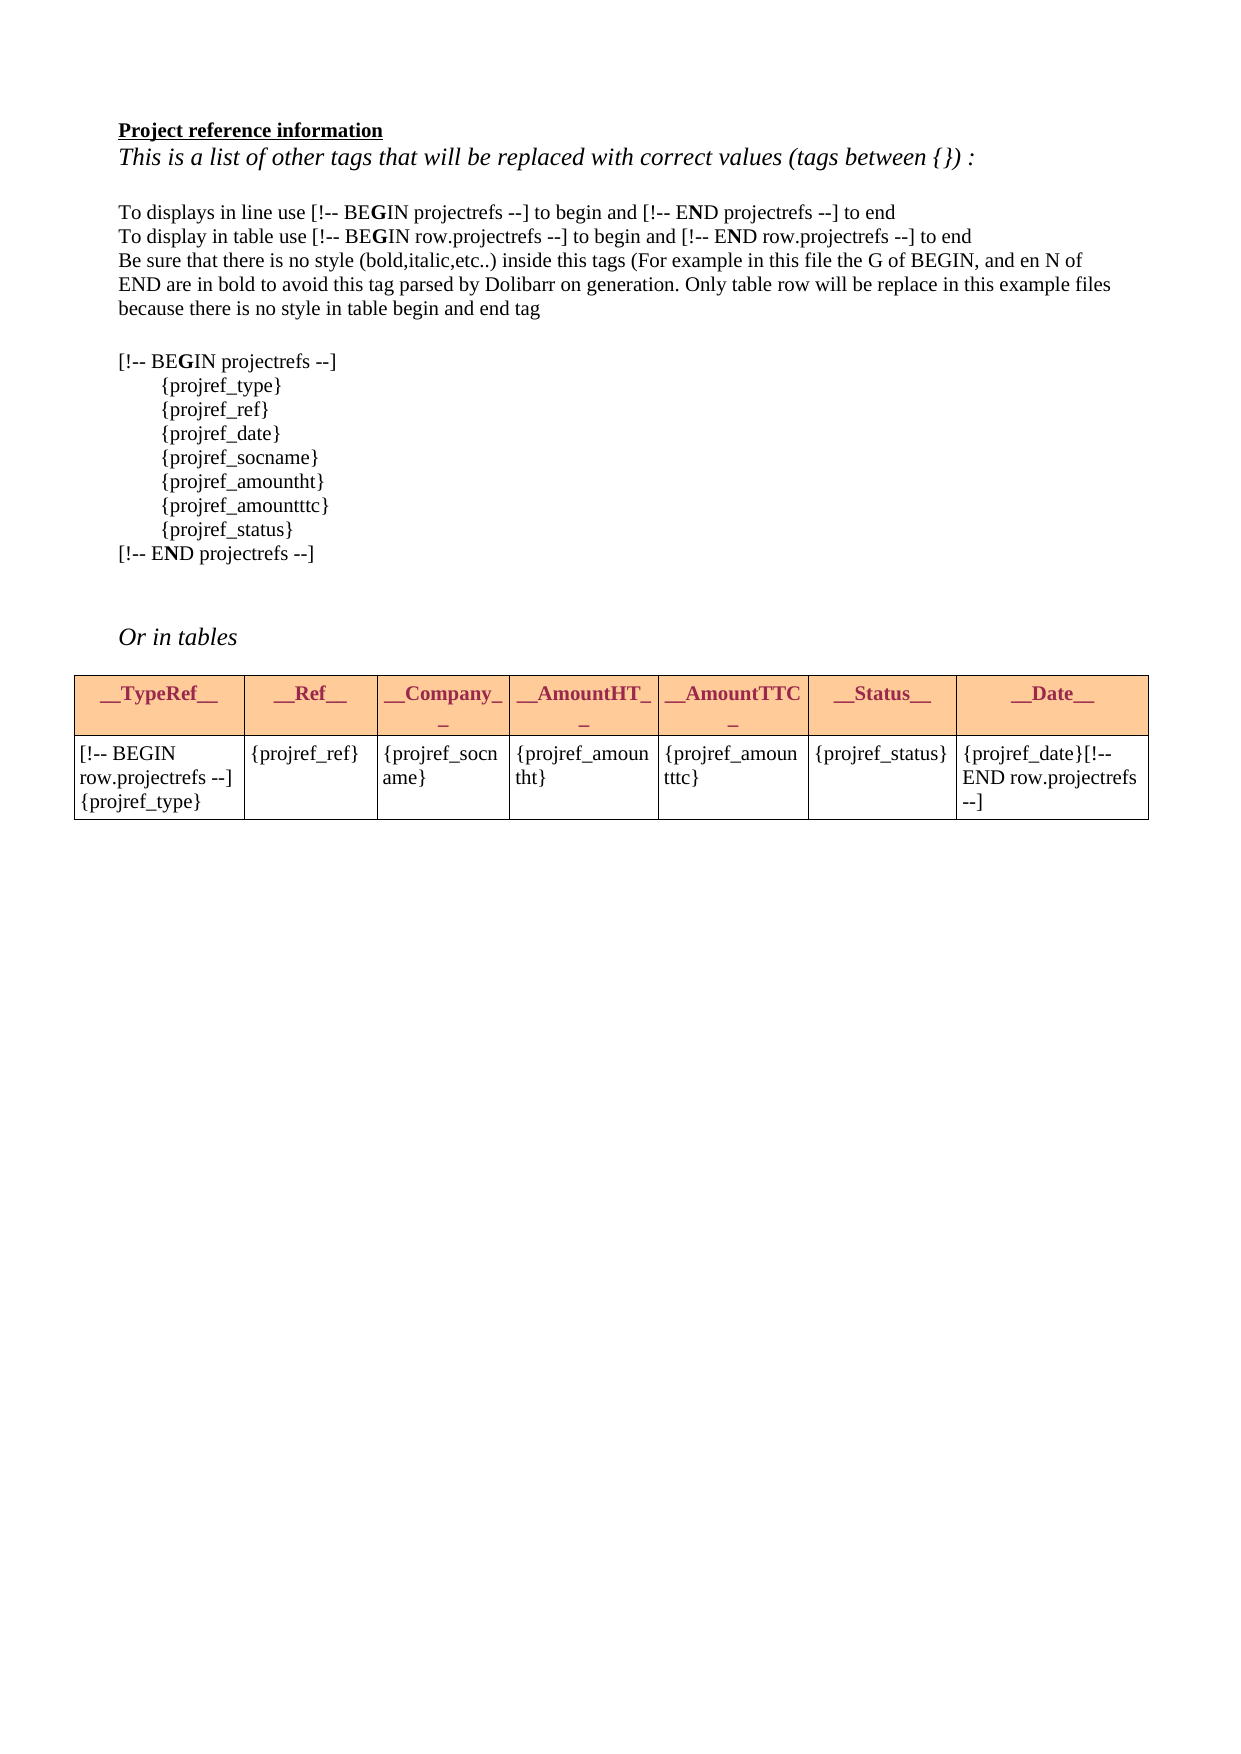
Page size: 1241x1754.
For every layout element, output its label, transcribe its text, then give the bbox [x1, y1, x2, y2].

text [!-- END projectrefs --] [118, 541, 1122, 565]
table_cell {projref_ref} [245, 736, 377, 819]
text Or in tables [118, 622, 1122, 651]
table_header __Ref__ [245, 676, 377, 735]
table_cell {projref_amountht} [510, 736, 658, 819]
text [!-- BEGIN projectrefs --] [118, 349, 1122, 373]
table_cell {projref_date}[!-- END row.projectrefs --] [957, 736, 1148, 819]
table_header __Company__ [378, 676, 509, 735]
text {projref_amountht} [118, 469, 1122, 493]
table_header __TypeRef__ [75, 676, 244, 735]
text {projref_type} [118, 373, 1122, 397]
table_header __AmountHT__ [510, 676, 658, 735]
text To displays in line use [!-- BEGIN projectrefs --] to begin and [!-- END projectrefs --] to end [118, 200, 1122, 224]
table_header __AmountTTC_ [659, 676, 808, 735]
text Project reference information [118, 118, 1122, 142]
table_header __Status__ [809, 676, 956, 735]
text {projref_status} [118, 517, 1122, 541]
table_cell {projref_status} [809, 736, 956, 819]
table_cell [!-- BEGIN row.projectrefs --]{projref_type} [75, 736, 244, 819]
text Be sure that there is no style (bold,italic,etc..) inside this tags (For example in this file the G of BEGIN, and en N of END are in bold to avoid this tag parsed by Dolibarr on generation. Only table row will be replace in this example files because there is no style in table begin and end tag [118, 248, 1122, 320]
text To display in table use [!-- BEGIN row.projectrefs --] to begin and [!-- END row.projectrefs --] to end [118, 224, 1122, 248]
text {projref_amountttc} [118, 493, 1122, 517]
table_cell {projref_amountttc} [659, 736, 808, 819]
table_header __Date__ [957, 676, 1148, 735]
text This is a list of other tags that will be replaced with correct values (tags between {}) : [118, 142, 1122, 171]
text {projref_socname} [118, 445, 1122, 469]
table_cell {projref_socname} [378, 736, 509, 819]
text {projref_ref} [118, 397, 1122, 421]
text {projref_date} [118, 421, 1122, 445]
